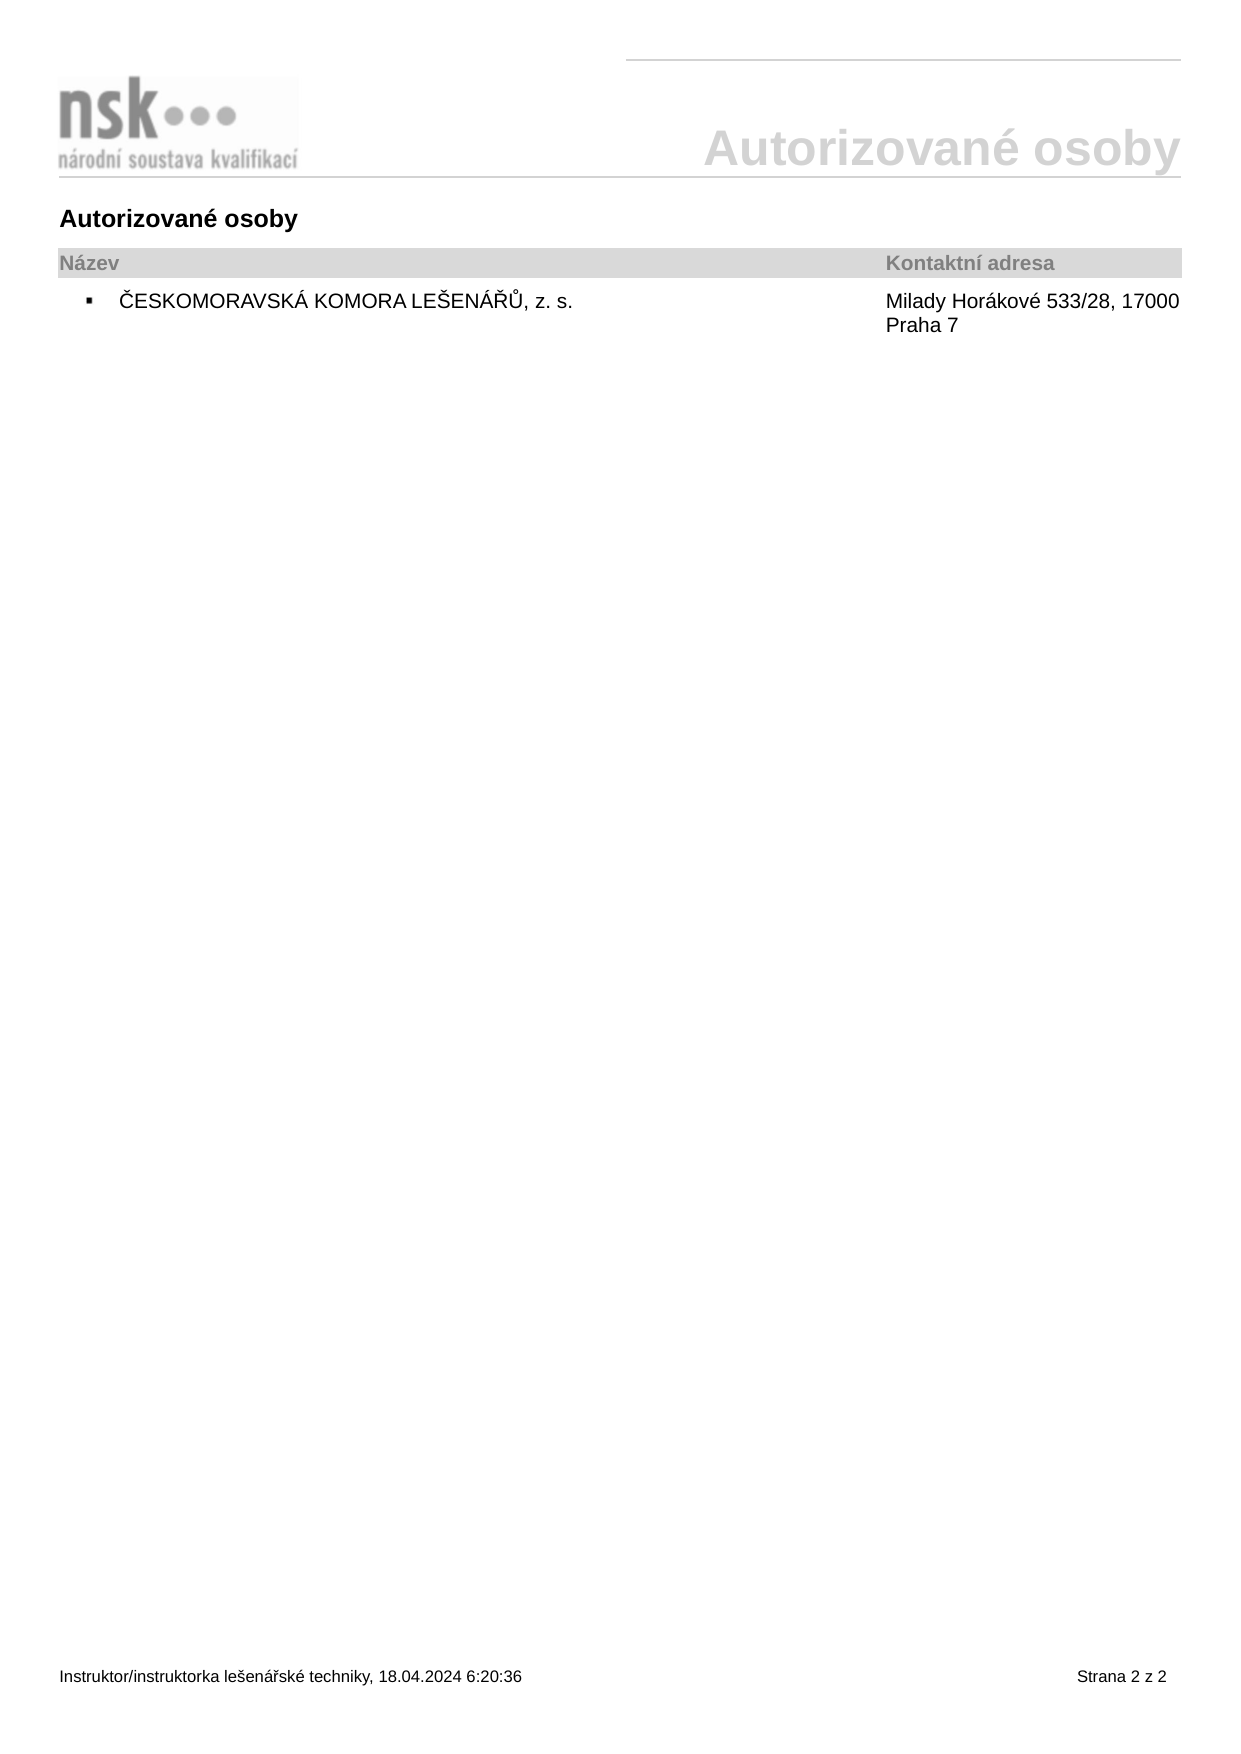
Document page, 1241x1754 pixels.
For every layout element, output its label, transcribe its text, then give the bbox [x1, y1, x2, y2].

table_cell Název [60, 250, 885, 277]
table_cell [618, 1448, 626, 1658]
table_cell [886, 337, 1167, 637]
table_cell Kontaktní adresa [886, 250, 1180, 277]
table_cell [618, 194, 626, 200]
table_cell [1167, 194, 1181, 200]
table_cell [1167, 637, 1181, 937]
table_cell [626, 937, 860, 1237]
table_cell [481, 278, 617, 289]
table_cell [619, 59, 626, 170]
table_cell [618, 278, 626, 289]
table_cell [886, 937, 1167, 1237]
table_cell [626, 1237, 860, 1448]
table_cell [860, 236, 886, 248]
table_cell [119, 637, 481, 937]
table_cell [626, 1448, 860, 1658]
table_cell [119, 236, 481, 248]
table_cell [626, 314, 860, 337]
table_cell [481, 236, 617, 248]
picture [57, 59, 619, 171]
table_cell [1167, 1237, 1181, 1448]
table_cell [618, 637, 626, 937]
table_cell [618, 314, 626, 337]
table_cell [481, 637, 617, 937]
table_cell [618, 1237, 626, 1448]
table_cell [481, 337, 617, 637]
table_cell [59, 1237, 119, 1448]
table_cell [59, 278, 119, 288]
table_cell [860, 937, 886, 1237]
table_cell [481, 194, 617, 200]
table_cell [860, 1237, 886, 1448]
table_cell [119, 937, 481, 1237]
table_cell Milady Horákové 533/28, 17000 Praha 7 [886, 289, 1181, 337]
table_cell [626, 278, 860, 289]
table_cell Strana 2 z 2 [860, 1658, 1167, 1694]
table_cell [886, 278, 1167, 289]
table_cell [59, 1448, 119, 1658]
table_cell [119, 171, 481, 176]
table_cell [860, 194, 886, 200]
table_cell [618, 337, 626, 637]
table_cell Instruktor/instruktorka lešenářské techniky, 18.04.2024 6:20:36 [59, 1658, 860, 1694]
table_cell [886, 1448, 1167, 1658]
table_cell [1167, 236, 1181, 248]
table_cell [59, 314, 119, 337]
table_cell [626, 337, 860, 637]
table_cell [481, 1237, 617, 1448]
table_cell [626, 637, 860, 937]
table_cell [119, 194, 481, 200]
table_cell [119, 337, 481, 637]
table_cell [59, 178, 1181, 194]
table_cell [59, 171, 119, 176]
table_cell [860, 314, 886, 337]
table_cell [119, 314, 481, 337]
table_cell [618, 170, 626, 176]
table_cell [1167, 1658, 1181, 1694]
table_cell [886, 637, 1167, 937]
table_cell Autorizované osoby [626, 61, 1181, 176]
table_cell [618, 937, 626, 1237]
table_cell [886, 1237, 1167, 1448]
table_cell [59, 937, 119, 1237]
table_cell [1167, 337, 1181, 637]
table_cell [59, 194, 119, 200]
table_cell [481, 1448, 617, 1658]
table_cell ČESKOMORAVSKÁ KOMORA LEŠENÁŘŮ, z. s. [119, 289, 886, 314]
table_cell [860, 637, 886, 937]
table_cell [119, 278, 481, 289]
table_cell [626, 194, 860, 200]
picture [59, 288, 119, 313]
table_cell Autorizované osoby [59, 200, 1181, 236]
table_cell [860, 337, 886, 637]
table_cell [59, 236, 119, 248]
table_cell [481, 314, 617, 337]
table_cell [119, 1237, 481, 1448]
table_cell [860, 278, 886, 289]
table_cell [59, 337, 119, 637]
table_cell [1167, 278, 1181, 289]
table_cell [860, 1448, 886, 1658]
table_cell [626, 236, 860, 248]
table_cell [1167, 937, 1181, 1237]
table_cell [481, 171, 617, 176]
table_cell [886, 194, 1167, 200]
table_cell [618, 236, 626, 248]
table_cell [59, 637, 119, 937]
table_cell [886, 236, 1167, 248]
table_cell [1167, 1448, 1181, 1658]
table_cell [481, 937, 617, 1237]
table_cell [119, 1448, 481, 1658]
